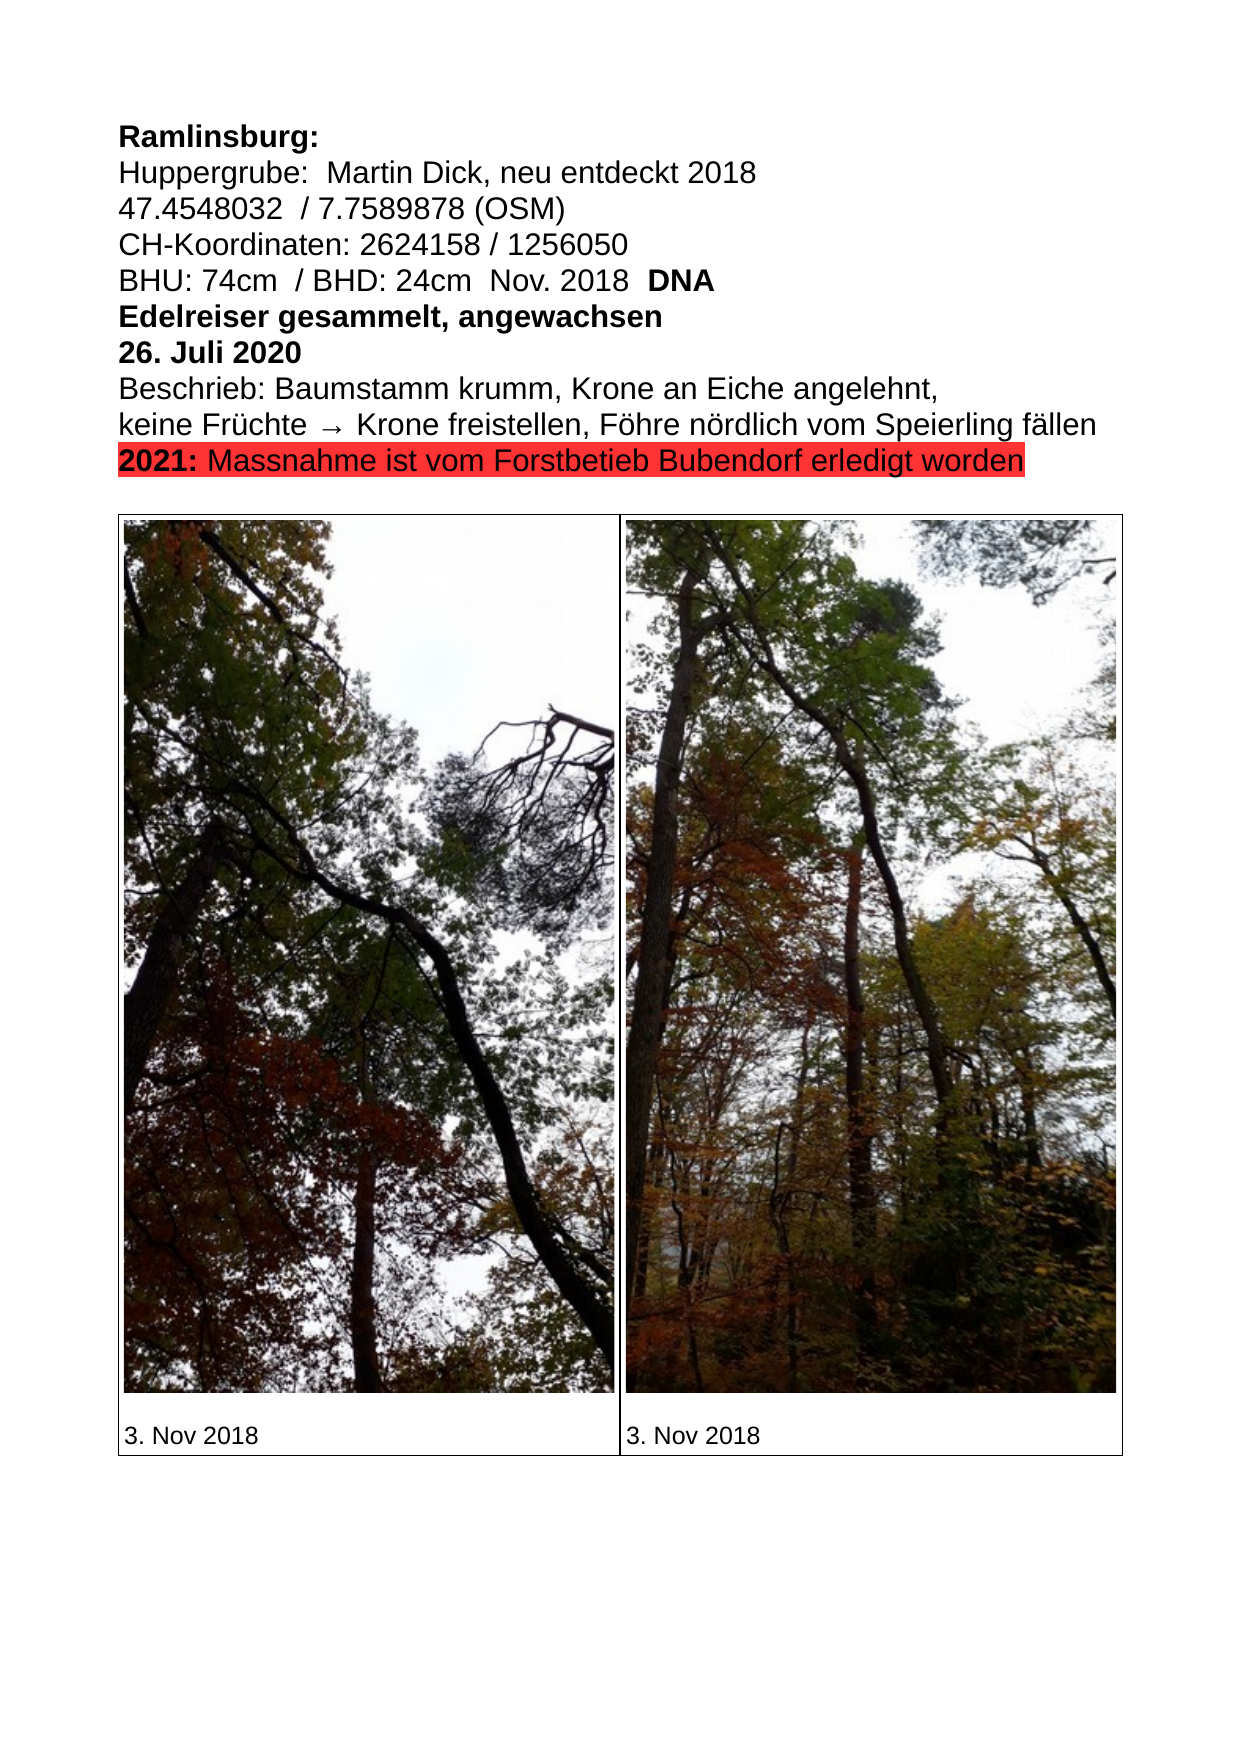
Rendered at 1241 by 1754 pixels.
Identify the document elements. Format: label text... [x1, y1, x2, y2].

text 2021: Massnahme ist vom Forstbetieb Bubendorf erledigt worden [118, 442, 1122, 477]
table_header 3. Nov 2018 [621, 515, 1122, 1455]
text Beschrieb: Baumstamm krumm, Krone an Eiche angelehnt, [118, 370, 1122, 406]
picture [625, 520, 1117, 1393]
text Ramlinsburg: [118, 118, 1122, 154]
picture [123, 520, 615, 1393]
text BHU: 74cm / BHD: 24cm Nov. 2018 DNA [118, 262, 1122, 298]
text Huppergrube: Martin Dick, neu entdeckt 2018 [118, 154, 1122, 190]
text 47.4548032 / 7.7589878 (OSM) [118, 190, 1122, 226]
text CH-Koordinaten: 2624158 / 1256050 [118, 226, 1122, 262]
text Edelreiser gesammelt, angewachsen [118, 298, 1122, 334]
text keine Früchte → Krone freistellen, Föhre nördlich vom Speierling fällen [118, 406, 1122, 442]
text 26. Juli 2020 [118, 334, 1122, 370]
table_header 3. Nov 2018 [119, 515, 619, 1455]
